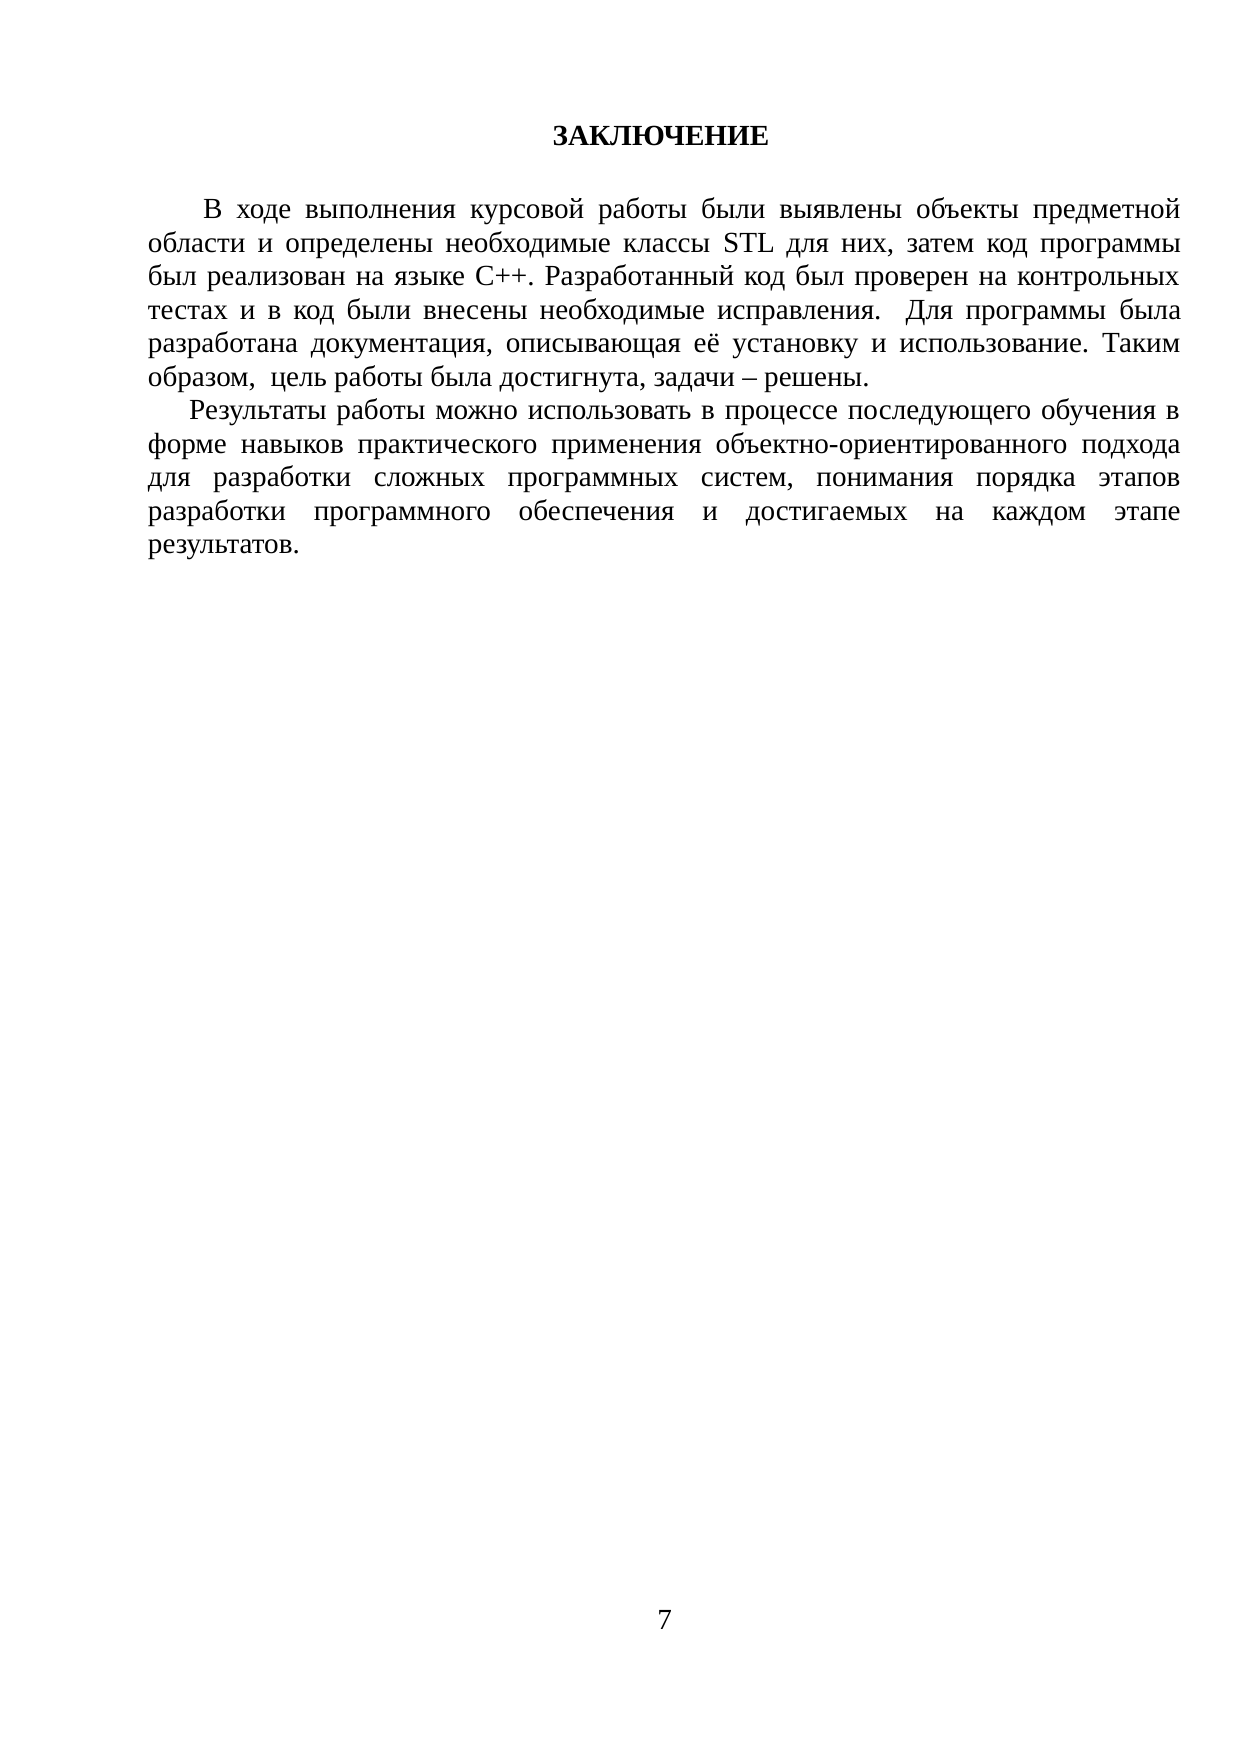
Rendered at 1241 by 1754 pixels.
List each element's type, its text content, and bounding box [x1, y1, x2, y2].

subtitle ЗАКЛЮЧЕНИЕ [148, 118, 1181, 152]
text В ходе выполнения курсовой работы были выявлены объекты предметной области и определены необходимые классы STL для них, затем код программы был реализован на языке С++. Разработанный код был проверен на контрольных тестах и в код были внесены необходимые исправления. Для программы была разработана документация, описывающая её установку и использование. Таким образом, цель работы была достигнута, задачи – решены. [148, 191, 1181, 392]
text Результаты работы можно использовать в процессе последующего обучения в форме навыков практического применения объектно-ориентированного подхода для разработки сложных программных систем, понимания порядка этапов разработки программного обеспечения и достигаемых на каждом этапе результатов. [148, 392, 1181, 560]
